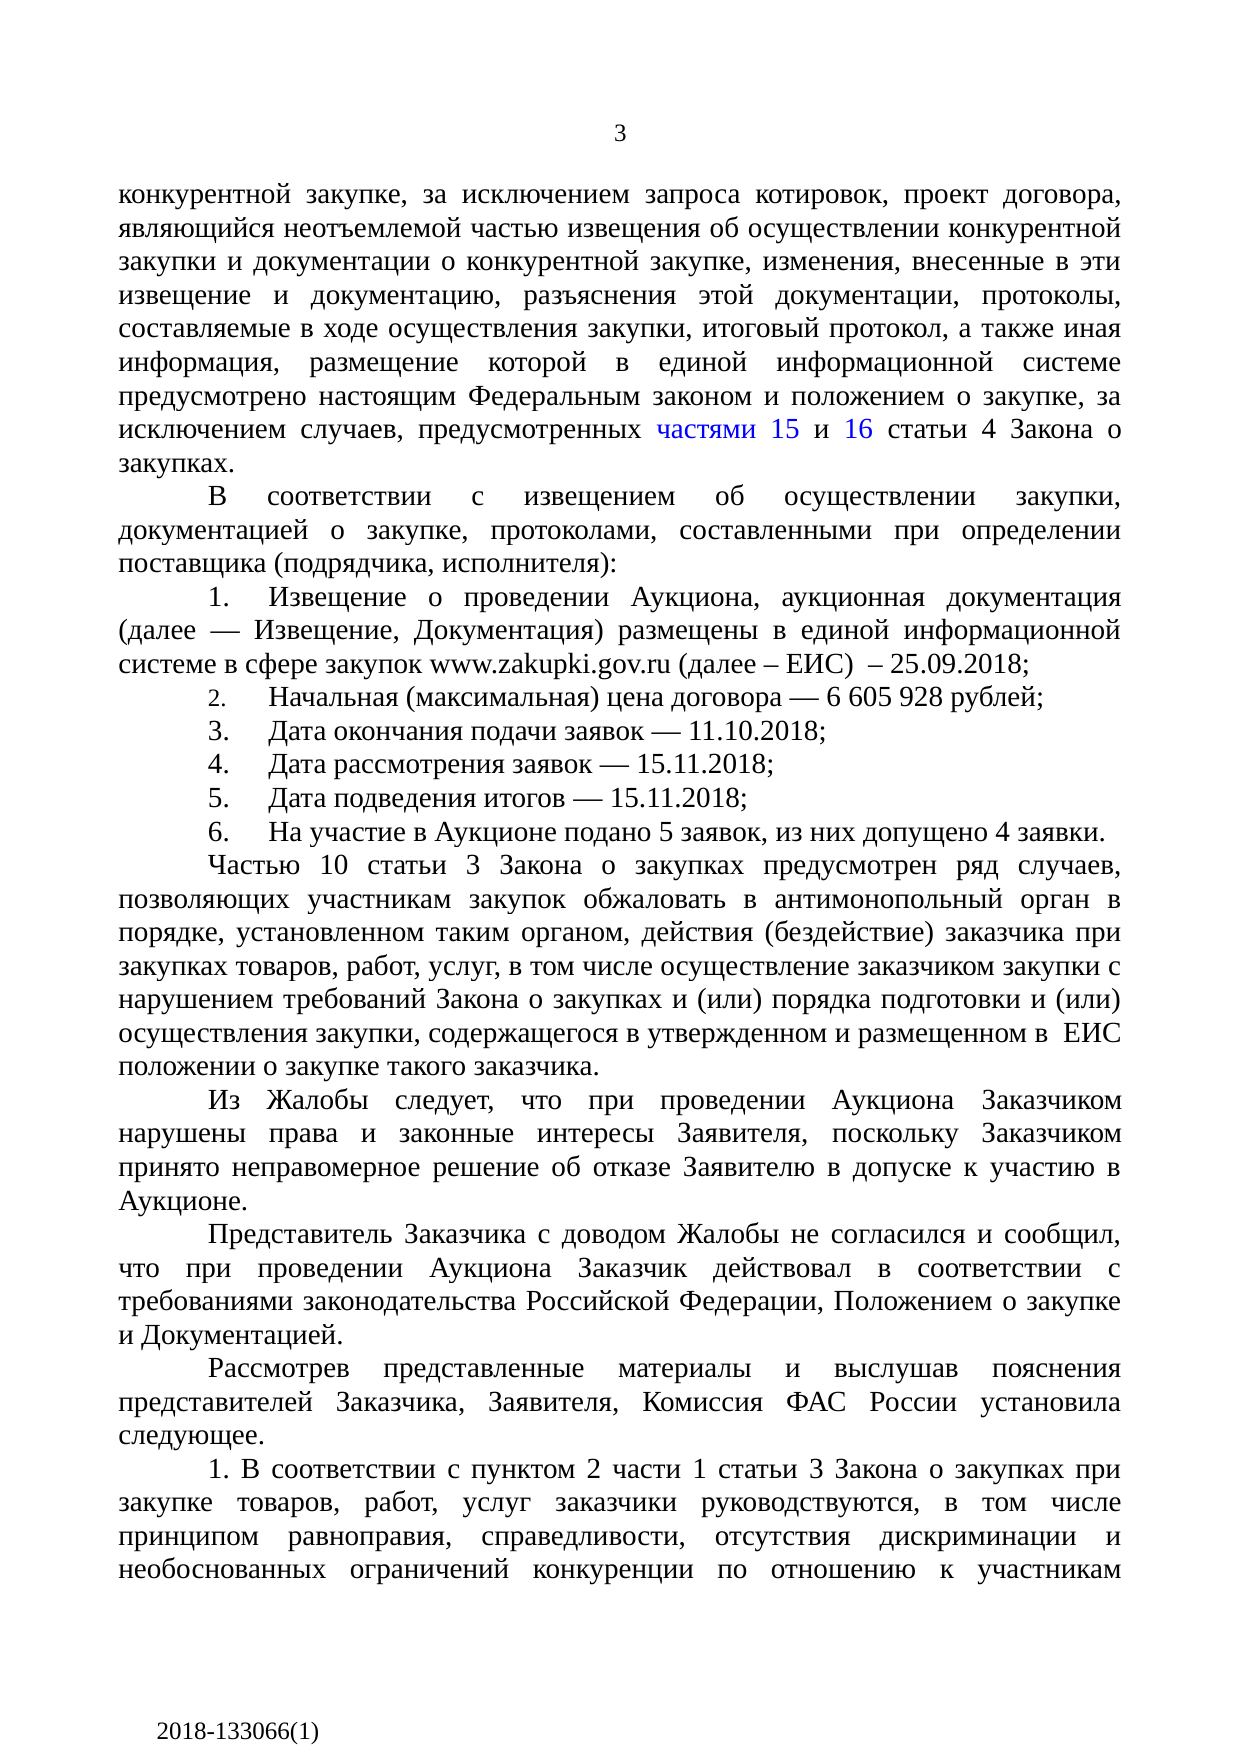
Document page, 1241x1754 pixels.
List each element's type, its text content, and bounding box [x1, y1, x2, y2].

text конкурентной закупке, за исключением запроса котировок, проект договора, являющийся неотъемлемой частью извещения об осуществлении конкурентной закупки и документации о конкурентной закупке, изменения, внесенные в эти извещение и документацию, разъяснения этой документации, протоколы, составляемые в ходе осуществления закупки, итоговый протокол, а также иная информация, размещение которой в единой информационной системе предусмотрено настоящим Федеральным законом и положением о закупке, за исключением случаев, предусмотренных частями 15 и 16 статьи 4 Закона о закупках. [118, 176, 1122, 478]
text Представитель Заказчика с доводом Жалобы не согласился и сообщил, что при проведении Аукциона Заказчик действовал в соответствии с требованиями законодательства Российской Федерации, Положением о закупке и Документацией. [118, 1216, 1122, 1350]
list Дата подведения итогов — 15.11.2018; [118, 780, 1122, 814]
text 1. В соответствии с пунктом 2 части 1 статьи 3 Закона о закупках при закупке товаров, работ, услуг заказчики руководствуются, в том числе принципом равноправия, справедливости, отсутствия дискриминации и необоснованных ограничений конкуренции по отношению к участникам [118, 1451, 1122, 1585]
list Дата окончания подачи заявок — 11.10.2018; [118, 713, 1122, 747]
text Частью 10 статьи 3 Закона о закупках предусмотрен ряд случаев, позволяющих участникам закупок обжаловать в антимонопольный орган в порядке, установленном таким органом, действия (бездействие) заказчика при закупках товаров, работ, услуг, в том числе осуществление заказчиком закупки с нарушением требований Закона о закупках и (или) порядка подготовки и (или) осуществления закупки, содержащегося в утвержденном и размещенном в ЕИС положении о закупке такого заказчика. [118, 847, 1122, 1082]
text Рассмотрев представленные материалы и выслушав пояснения представителей Заказчика, Заявителя, Комиссия ФАС России установила следующее. [118, 1350, 1122, 1451]
text В соответствии с извещением об осуществлении закупки, документацией о закупке, протоколами, составленными при определении поставщика (подрядчика, исполнителя): [118, 478, 1122, 579]
text Из Жалобы следует, что при проведении Аукциона Заказчиком нарушены права и законные интересы Заявителя, поскольку Заказчиком принято неправомерное решение об отказе Заявителю в допуске к участию в Аукционе. [118, 1082, 1122, 1216]
list Дата рассмотрения заявок — 15.11.2018; [118, 747, 1122, 780]
list Извещение о проведении Аукциона, аукционная документация (далее — Извещение, Документация) размещены в единой информационной системе в сфере закупок www.zakupki.gov.ru (далее – ЕИС) – 25.09.2018; [118, 579, 1122, 679]
list Начальная (максимальная) цена договора — 6 605 928 рублей; [118, 679, 1122, 713]
list На участие в Аукционе подано 5 заявок, из них допущено 4 заявки. [118, 814, 1122, 847]
